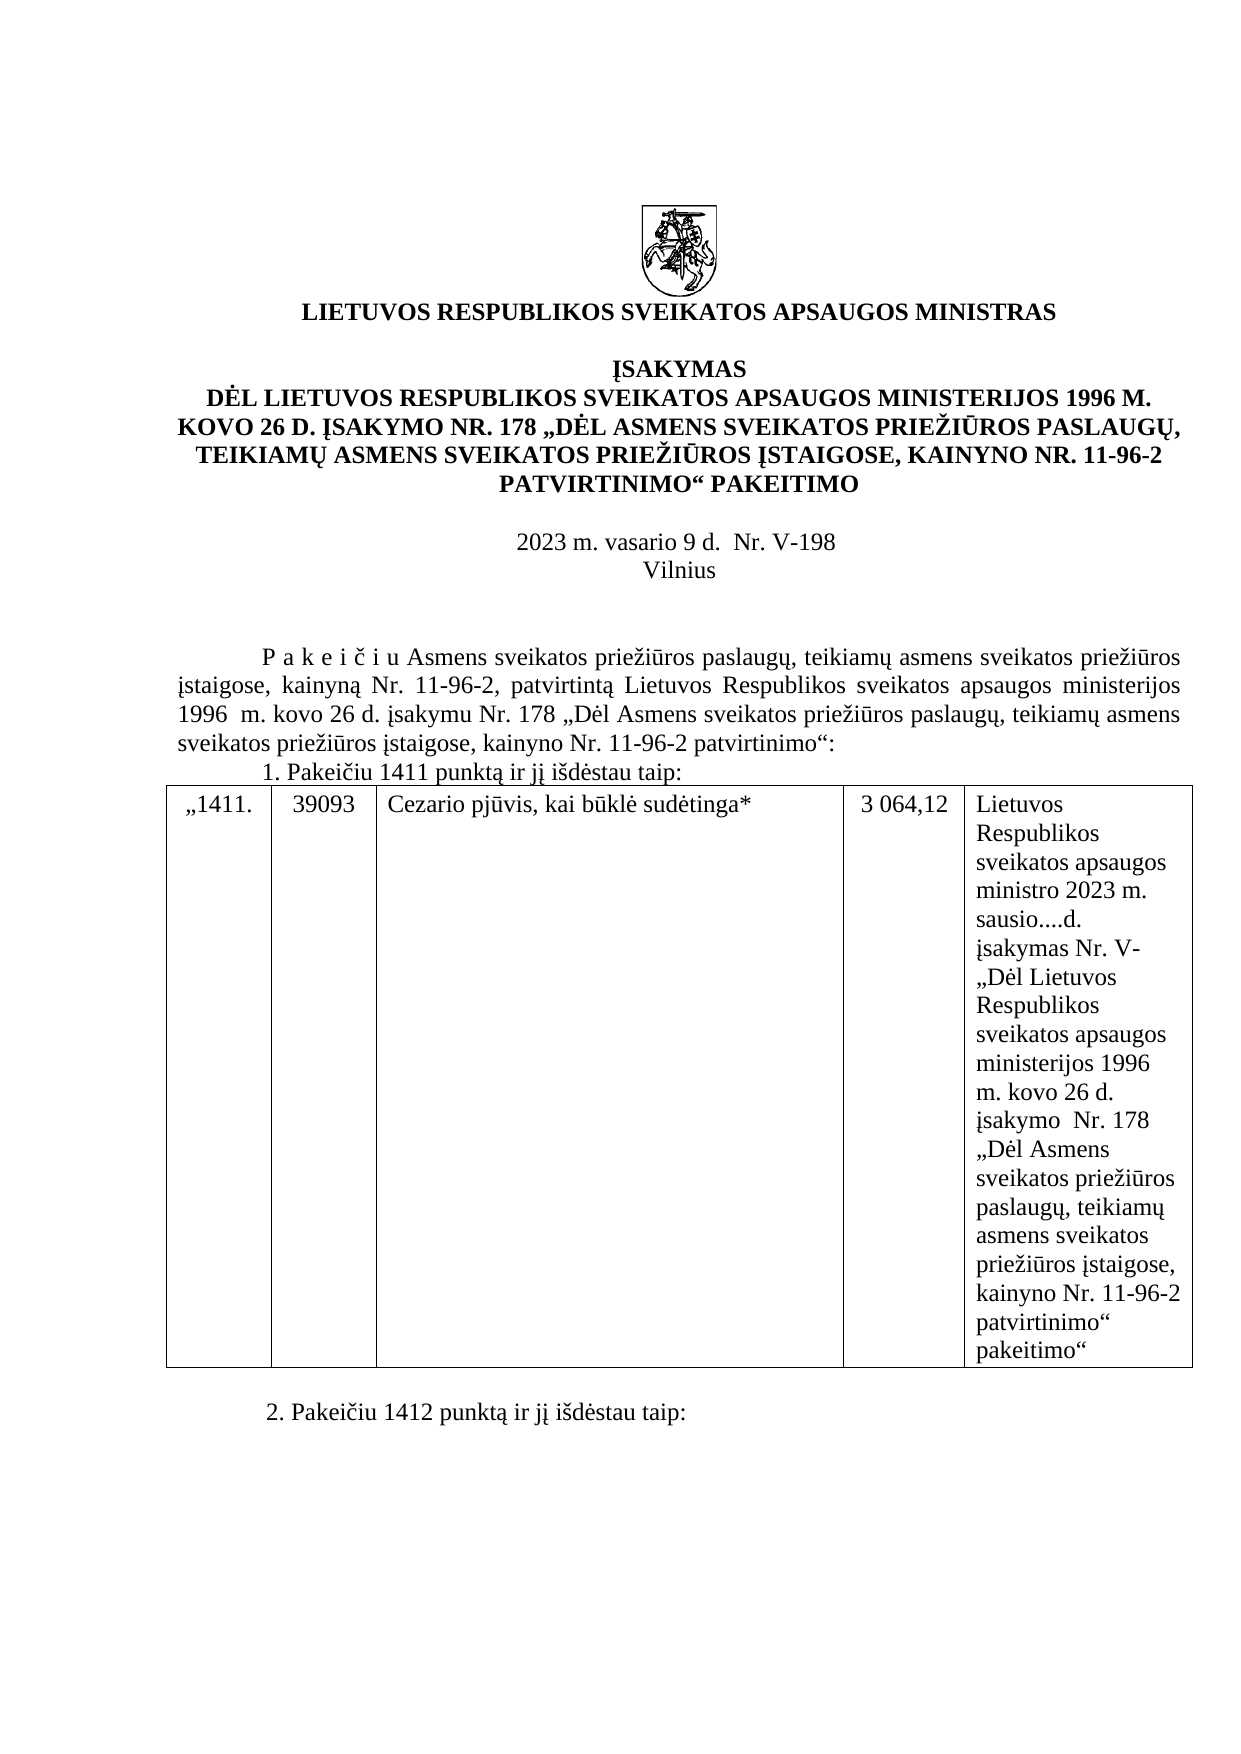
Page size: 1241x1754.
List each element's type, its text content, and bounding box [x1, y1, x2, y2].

text 2. Pakeičiu 1412 punktą ir jį išdėstau taip: [177, 1397, 1181, 1426]
table_header Lietuvos Respublikos sveikatos apsaugos ministro 2023 m. sausio....d. įsakymas Nr. V- „Dėl Lietuvos Respublikos sveikatos apsaugos ministerijos 1996 m. kovo 26 d. įsakymo Nr. 178 „Dėl Asmens sveikatos priežiūros paslaugų, teikiamų asmens sveikatos priežiūros įstaigose, kainyno Nr. 11-96-2 patvirtinimo“ pakeitimo“ [965, 786, 1192, 1367]
text P a k e i č i u Asmens sveikatos priežiūros paslaugų, teikiamų asmens sveikatos priežiūros įstaigose, kainyną Nr. 11-96-2, patvirtintą Lietuvos Respublikos sveikatos apsaugos ministerijos 1996 m. kovo 26 d. įsakymu Nr. 178 „Dėl Asmens sveikatos priežiūros paslaugų, teikiamų asmens sveikatos priežiūros įstaigose, kainyno Nr. 11-96-2 patvirtinimo“: [177, 642, 1181, 757]
table_header 39093 [272, 786, 376, 1367]
table_header „1411. [167, 786, 271, 1367]
text DĖL LIETUVOS RESPUBLIKOS SVEIKATOS APSAUGOS MINISTERIJOS 1996 M. KOVO 26 D. ĮSAKYMO NR. 178 „DĖL ASMENS SVEIKATOS PRIEŽIŪROS PASLAUGŲ, TEIKIAMŲ ASMENS SVEIKATOS PRIEŽIŪROS ĮSTAIGOSE, KAINYNO NR. 11-96-2 PATVIRTINIMO“ PAKEITIMO [177, 383, 1181, 498]
text Vilnius [177, 555, 1181, 584]
text 1. Pakeičiu 1411 punktą ir jį išdėstau taip: [177, 757, 1181, 785]
text ĮSAKYMAS [177, 354, 1181, 383]
text LIETUVOS RESPUBLIKOS SVEIKATOS APSAUGOS MINISTRAS [177, 297, 1181, 325]
table_header Cezario pjūvis, kai būklė sudėtinga* [377, 786, 843, 1367]
table_header 3 064,12 [844, 786, 964, 1367]
text 2023 m. vasario 9 d. Nr. V-198 [177, 527, 1181, 555]
